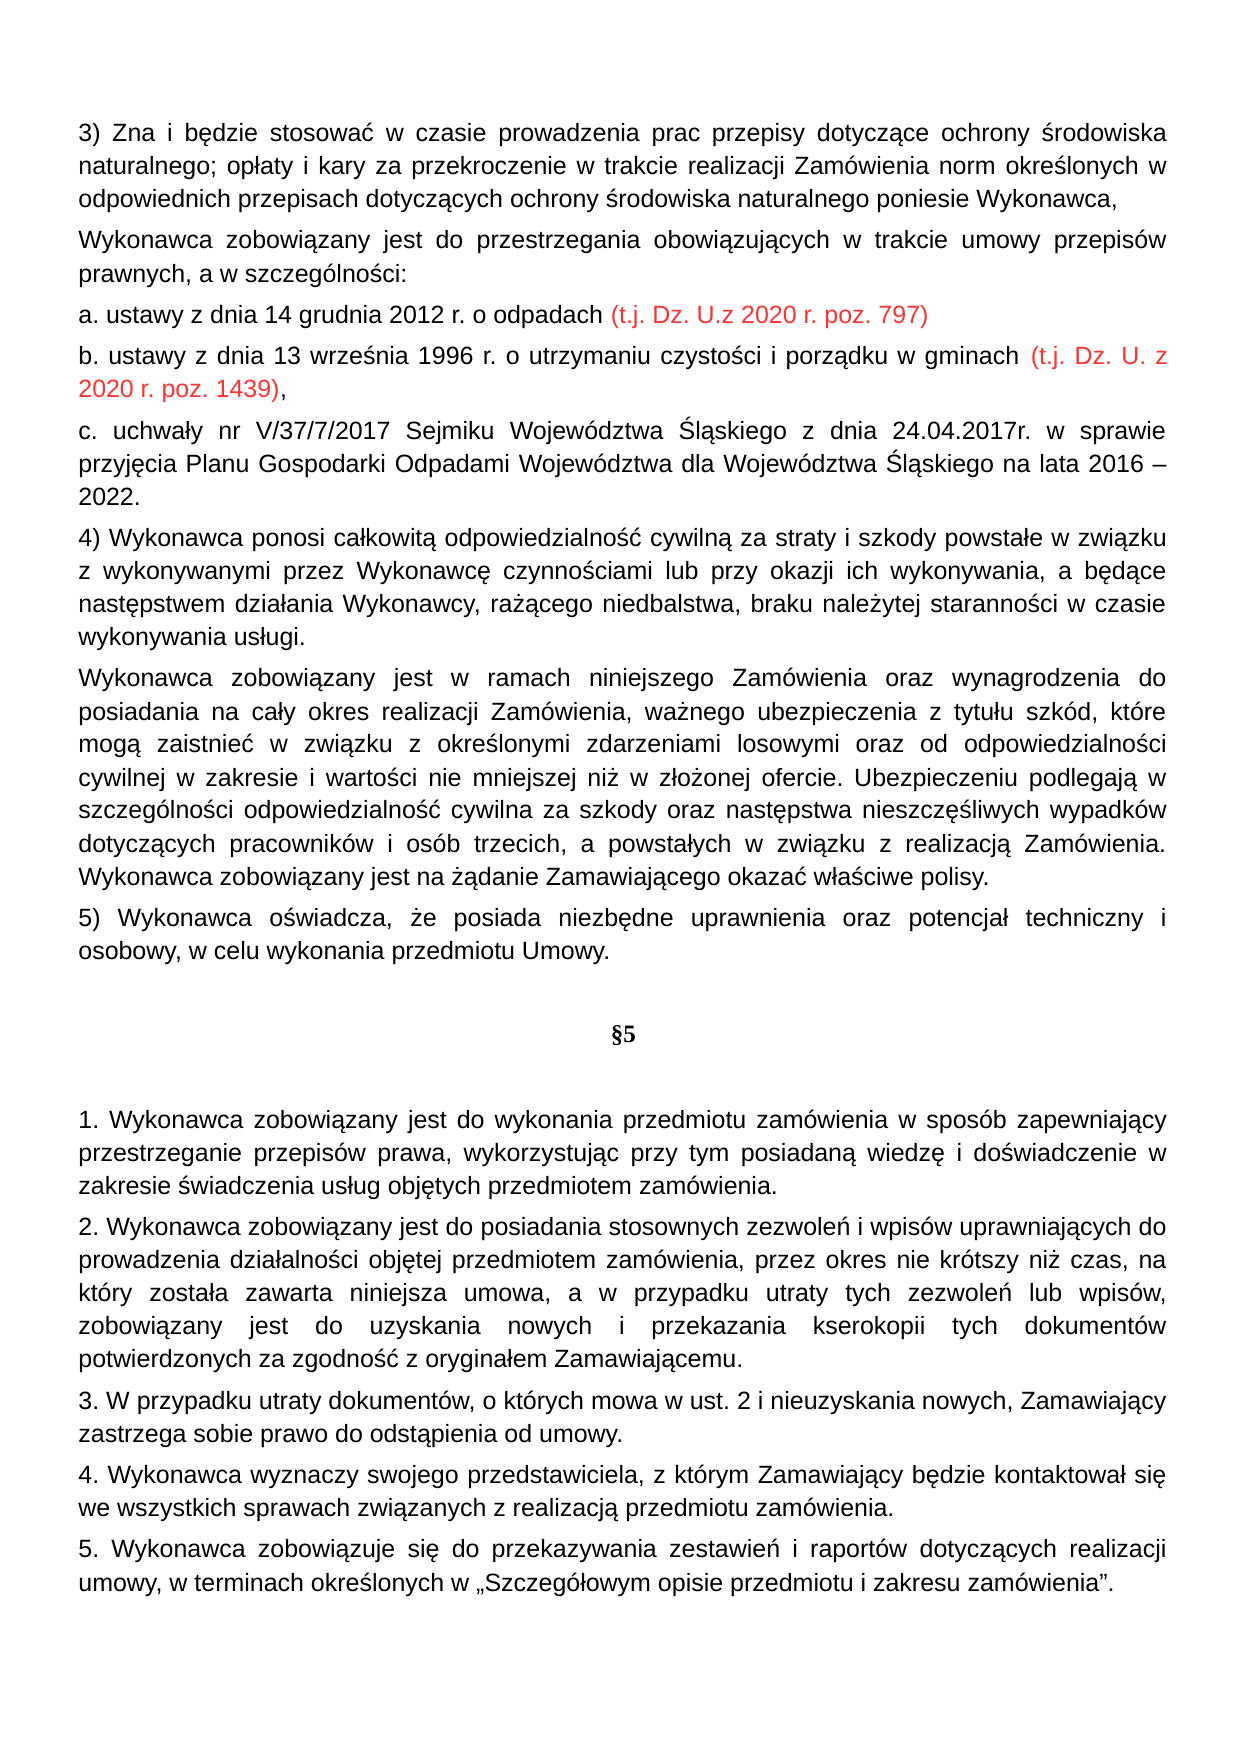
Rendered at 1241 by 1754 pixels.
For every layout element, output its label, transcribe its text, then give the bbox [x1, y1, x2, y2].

text 5. Wykonawca zobowiązuje się do przekazywania zestawień i raportów dotyczących realizacji umowy, w terminach określonych w „Szczegółowym opisie przedmiotu i zakresu zamówienia”. [78, 1534, 1168, 1596]
text §5 [78, 1019, 1168, 1047]
text 2. Wykonawca zobowiązany jest do posiadania stosownych zezwoleń i wpisów uprawniających do prowadzenia działalności objętej przedmiotem zamówienia, przez okres nie krótszy niż czas, na który została zawarta niniejsza umowa, a w przypadku utraty tych zezwoleń lub wpisów, zobowiązany jest do uzyskania nowych i przekazania kserokopii tych dokumentów potwierdzonych za zgodność z oryginałem Zamawiającemu. [78, 1212, 1168, 1373]
text 5) Wykonawca oświadcza, że posiada niezbędne uprawnienia oraz potencjał techniczny i osobowy, w celu wykonania przedmiotu Umowy. [78, 903, 1168, 965]
text 4) Wykonawca ponosi całkowitą odpowiedzialność cywilną za straty i szkody powstałe w związku z wykonywanymi przez Wykonawcę czynnościami lub przy okazji ich wykonywania, a będące następstwem działania Wykonawcy, rażącego niedbalstwa, braku należytej staranności w czasie wykonywania usługi. [78, 523, 1168, 651]
text c. uchwały nr V/37/7/2017 Sejmiku Województwa Śląskiego z dnia 24.04.2017r. w sprawie przyjęcia Planu Gospodarki Odpadami Województwa dla Województwa Śląskiego na lata 2016 – 2022. [78, 416, 1168, 510]
text 3) Zna i będzie stosować w czasie prowadzenia prac przepisy dotyczące ochrony środowiska naturalnego; opłaty i kary za przekroczenie w trakcie realizacji Zamówienia norm określonych w odpowiednich przepisach dotyczących ochrony środowiska naturalnego poniesie Wykonawca, [78, 118, 1168, 213]
text b. ustawy z dnia 13 września 1996 r. o utrzymaniu czystości i porządku w gminach (t.j. Dz. U. z 2020 r. poz. 1439), [78, 341, 1168, 403]
text a. ustawy z dnia 14 grudnia 2012 r. o odpadach (t.j. Dz. U.z 2020 r. poz. 797) [78, 300, 1168, 329]
text 3. W przypadku utraty dokumentów, o których mowa w ust. 2 i nieuzyskania nowych, Zamawiający zastrzega sobie prawo do odstąpienia od umowy. [78, 1386, 1168, 1447]
text 1. Wykonawca zobowiązany jest do wykonania przedmiotu zamówienia w sposób zapewniający przestrzeganie przepisów prawa, wykorzystując przy tym posiadaną wiedzę i doświadczenie w zakresie świadczenia usług objętych przedmiotem zamówienia. [78, 1105, 1168, 1200]
text Wykonawca zobowiązany jest do przestrzegania obowiązujących w trakcie umowy przepisów prawnych, a w szczególności: [78, 226, 1168, 287]
text 4. Wykonawca wyznaczy swojego przedstawiciela, z którym Zamawiający będzie kontaktował się we wszystkich sprawach związanych z realizacją przedmiotu zamówienia. [78, 1460, 1168, 1522]
text Wykonawca zobowiązany jest w ramach niniejszego Zamówienia oraz wynagrodzenia do posiadania na cały okres realizacji Zamówienia, ważnego ubezpieczenia z tytułu szkód, które mogą zaistnieć w związku z określonymi zdarzeniami losowymi oraz od odpowiedzialności cywilnej w zakresie i wartości nie mniejszej niż w złożonej ofercie. Ubezpieczeniu podlegają w szczególności odpowiedzialność cywilna za szkody oraz następstwa nieszczęśliwych wypadków dotyczących pracowników i osób trzecich, a powstałych w związku z realizacją Zamówienia. Wykonawca zobowiązany jest na żądanie Zamawiającego okazać właściwe polisy. [78, 663, 1168, 890]
